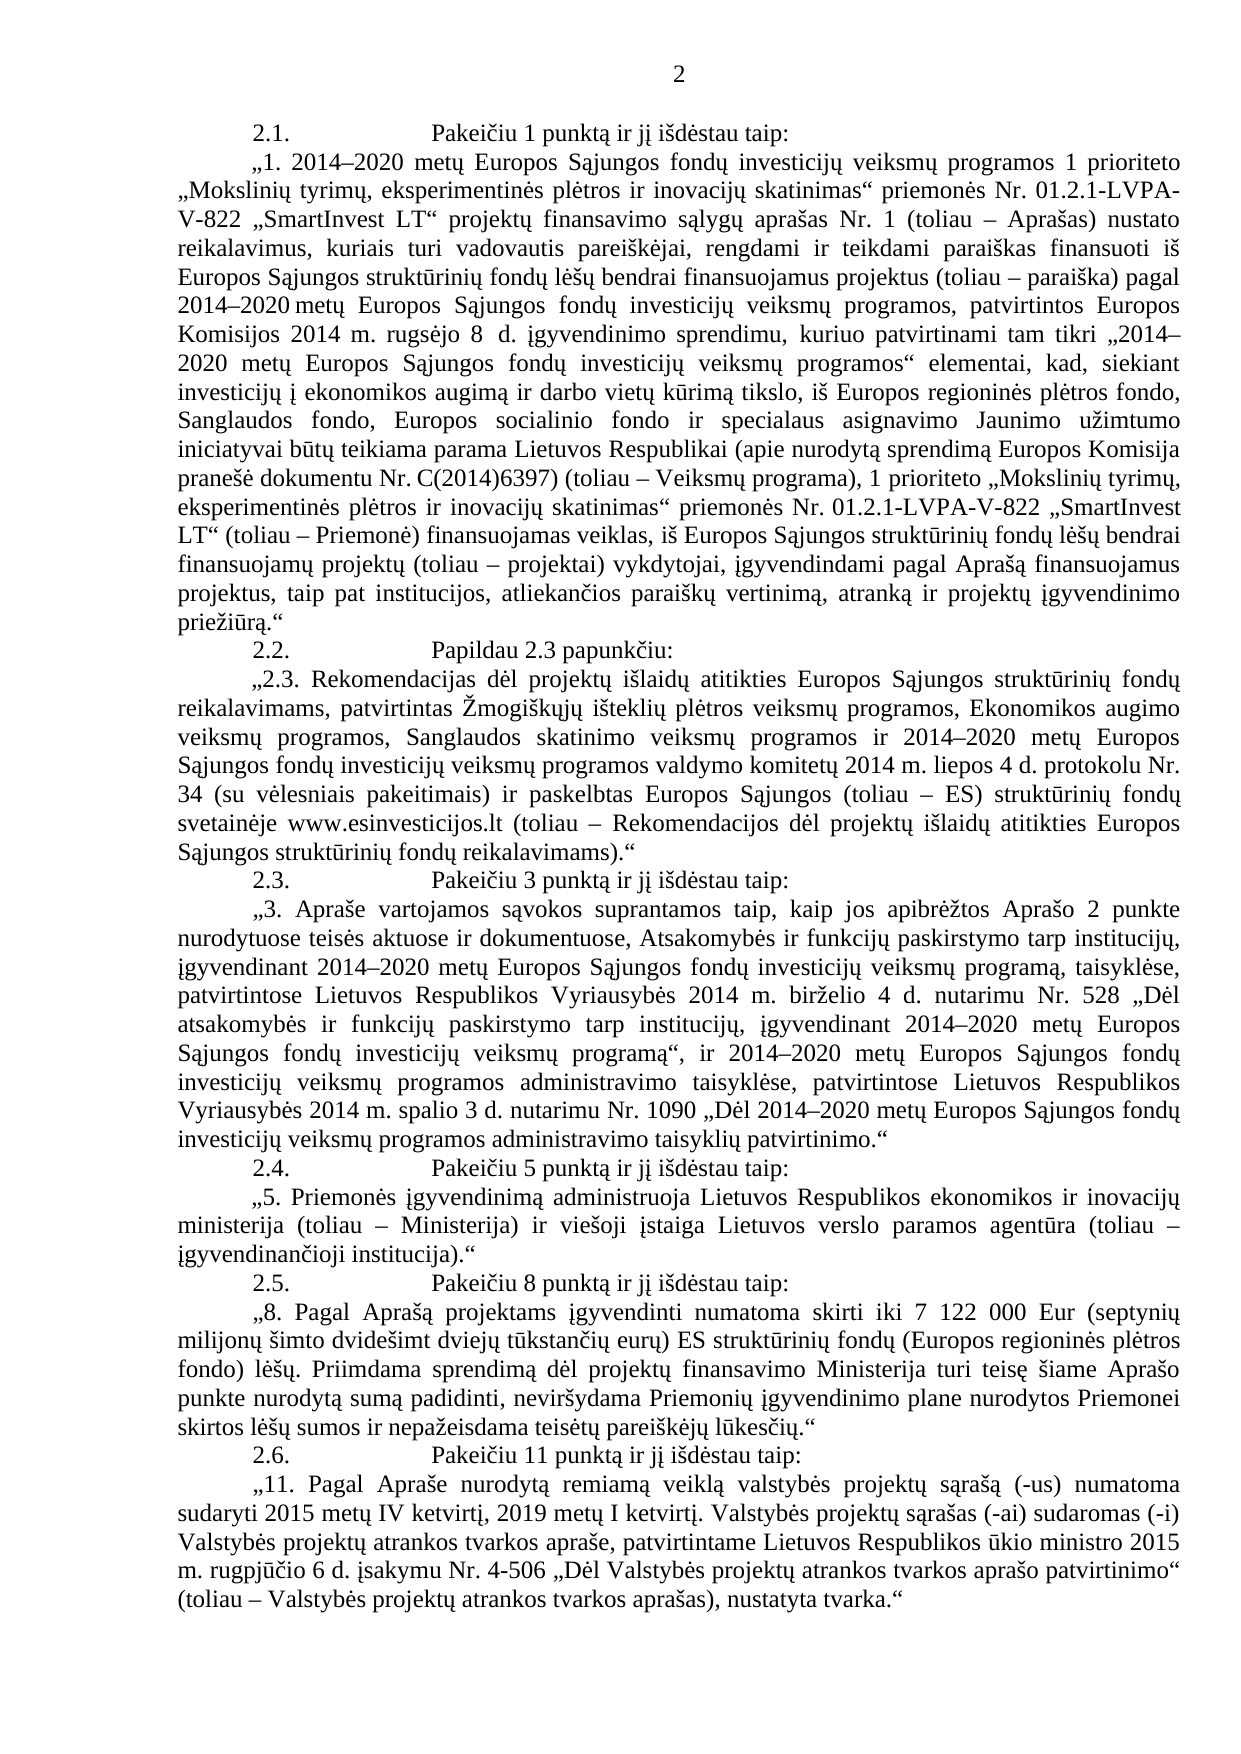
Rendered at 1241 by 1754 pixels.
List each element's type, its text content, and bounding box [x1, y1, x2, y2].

text 2.2. Papildau 2.3 papunkčiu: [252, 636, 1181, 664]
text „8. Pagal Aprašą projektams įgyvendinti numatoma skirti iki 7 122 000 Eur (septynių milijonų šimto dvidešimt dviejų tūkstančių eurų) ES struktūrinių fondų (Europos regioninės plėtros fondo) lėšų. Priimdama sprendimą dėl projektų finansavimo Ministerija turi teisę šiame Aprašo punkte nurodytą sumą padidinti, neviršydama Priemonių įgyvendinimo plane nurodytos Priemonei skirtos lėšų sumos ir nepažeisdama teisėtų pareiškėjų lūkesčių.“ [177, 1297, 1181, 1441]
text 2.3. Pakeičiu 3 punktą ir jį išdėstau taip: [252, 866, 1181, 894]
text „1. 2014–2020 metų Europos Sąjungos fondų investicijų veiksmų programos 1 prioriteto „Mokslinių tyrimų, eksperimentinės plėtros ir inovacijų skatinimas“ priemonės Nr. 01.2.1-LVPA-V-822 „SmartInvest LT“ projektų finansavimo sąlygų aprašas Nr. 1 (toliau – Aprašas) nustato reikalavimus, kuriais turi vadovautis pareiškėjai, rengdami ir teikdami paraiškas finansuoti iš Europos Sąjungos struktūrinių fondų lėšų bendrai finansuojamus projektus (toliau – paraiška) pagal 2014–2020 metų Europos Sąjungos fondų investicijų veiksmų programos, patvirtintos Europos Komisijos 2014 m. rugsėjo 8 d. įgyvendinimo sprendimu, kuriuo patvirtinami tam tikri „2014–2020 metų Europos Sąjungos fondų investicijų veiksmų programos“ elementai, kad, siekiant investicijų į ekonomikos augimą ir darbo vietų kūrimą tikslo, iš Europos regioninės plėtros fondo, Sanglaudos fondo, Europos socialinio fondo ir specialaus asignavimo Jaunimo užimtumo iniciatyvai būtų teikiama parama Lietuvos Respublikai (apie nurodytą sprendimą Europos Komisija pranešė dokumentu Nr. C(2014)6397) (toliau – Veiksmų programa), 1 prioriteto „Mokslinių tyrimų, eksperimentinės plėtros ir inovacijų skatinimas“ priemonės Nr. 01.2.1-LVPA-V-822 „SmartInvest LT“ (toliau – Priemonė) finansuojamas veiklas, iš Europos Sąjungos struktūrinių fondų lėšų bendrai finansuojamų projektų (toliau – projektai) vykdytojai, įgyvendindami pagal Aprašą finansuojamus projektus, taip pat institucijos, atliekančios paraiškų vertinimą, atranką ir projektų įgyvendinimo priežiūrą.“ [177, 147, 1181, 636]
text „3. Apraše vartojamos sąvokos suprantamos taip, kaip jos apibrėžtos Aprašo 2 punkte nurodytuose teisės aktuose ir dokumentuose, Atsakomybės ir funkcijų paskirstymo tarp institucijų, įgyvendinant 2014–2020 metų Europos Sąjungos fondų investicijų veiksmų programą, taisyklėse, patvirtintose Lietuvos Respublikos Vyriausybės 2014 m. birželio 4 d. nutarimu Nr. 528 „Dėl atsakomybės ir funkcijų paskirstymo tarp institucijų, įgyvendinant 2014–2020 metų Europos Sąjungos fondų investicijų veiksmų programą“, ir 2014–2020 metų Europos Sąjungos fondų investicijų veiksmų programos administravimo taisyklėse, patvirtintose Lietuvos Respublikos Vyriausybės 2014 m. spalio 3 d. nutarimu Nr. 1090 „Dėl 2014–2020 metų Europos Sąjungos fondų investicijų veiksmų programos administravimo taisyklių patvirtinimo.“ [177, 894, 1181, 1153]
text 2.1. Pakeičiu 1 punktą ir jį išdėstau taip: [252, 118, 1181, 147]
text „2.3. Rekomendacijas dėl projektų išlaidų atitikties Europos Sąjungos struktūrinių fondų reikalavimams, patvirtintas Žmogiškųjų išteklių plėtros veiksmų programos, Ekonomikos augimo veiksmų programos, Sanglaudos skatinimo veiksmų programos ir 2014–2020 metų Europos Sąjungos fondų investicijų veiksmų programos valdymo komitetų 2014 m. liepos 4 d. protokolu Nr. 34 (su vėlesniais pakeitimais) ir paskelbtas Europos Sąjungos (toliau – ES) struktūrinių fondų svetainėje www.esinvesticijos.lt (toliau – Rekomendacijos dėl projektų išlaidų atitikties Europos Sąjungos struktūrinių fondų reikalavimams).“ [177, 664, 1181, 866]
text 2.5. Pakeičiu 8 punktą ir jį išdėstau taip: [252, 1268, 1181, 1297]
text 2.4. Pakeičiu 5 punktą ir jį išdėstau taip: [252, 1153, 1181, 1182]
text „11. Pagal Apraše nurodytą remiamą veiklą valstybės projektų sąrašą (-us) numatoma sudaryti 2015 metų IV ketvirtį, 2019 metų I ketvirtį. Valstybės projektų sąrašas (-ai) sudaromas (-i) Valstybės projektų atrankos tvarkos apraše, patvirtintame Lietuvos Respublikos ūkio ministro 2015 m. rugpjūčio 6 d. įsakymu Nr. 4-506 „Dėl Valstybės projektų atrankos tvarkos aprašo patvirtinimo“ (toliau – Valstybės projektų atrankos tvarkos aprašas), nustatyta tvarka.“ [177, 1469, 1181, 1613]
text „5. Priemonės įgyvendinimą administruoja Lietuvos Respublikos ekonomikos ir inovacijų ministerija (toliau – Ministerija) ir viešoji įstaiga Lietuvos verslo paramos agentūra (toliau – įgyvendinančioji institucija).“ [177, 1182, 1181, 1268]
text 2.6. Pakeičiu 11 punktą ir jį išdėstau taip: [252, 1441, 1181, 1469]
